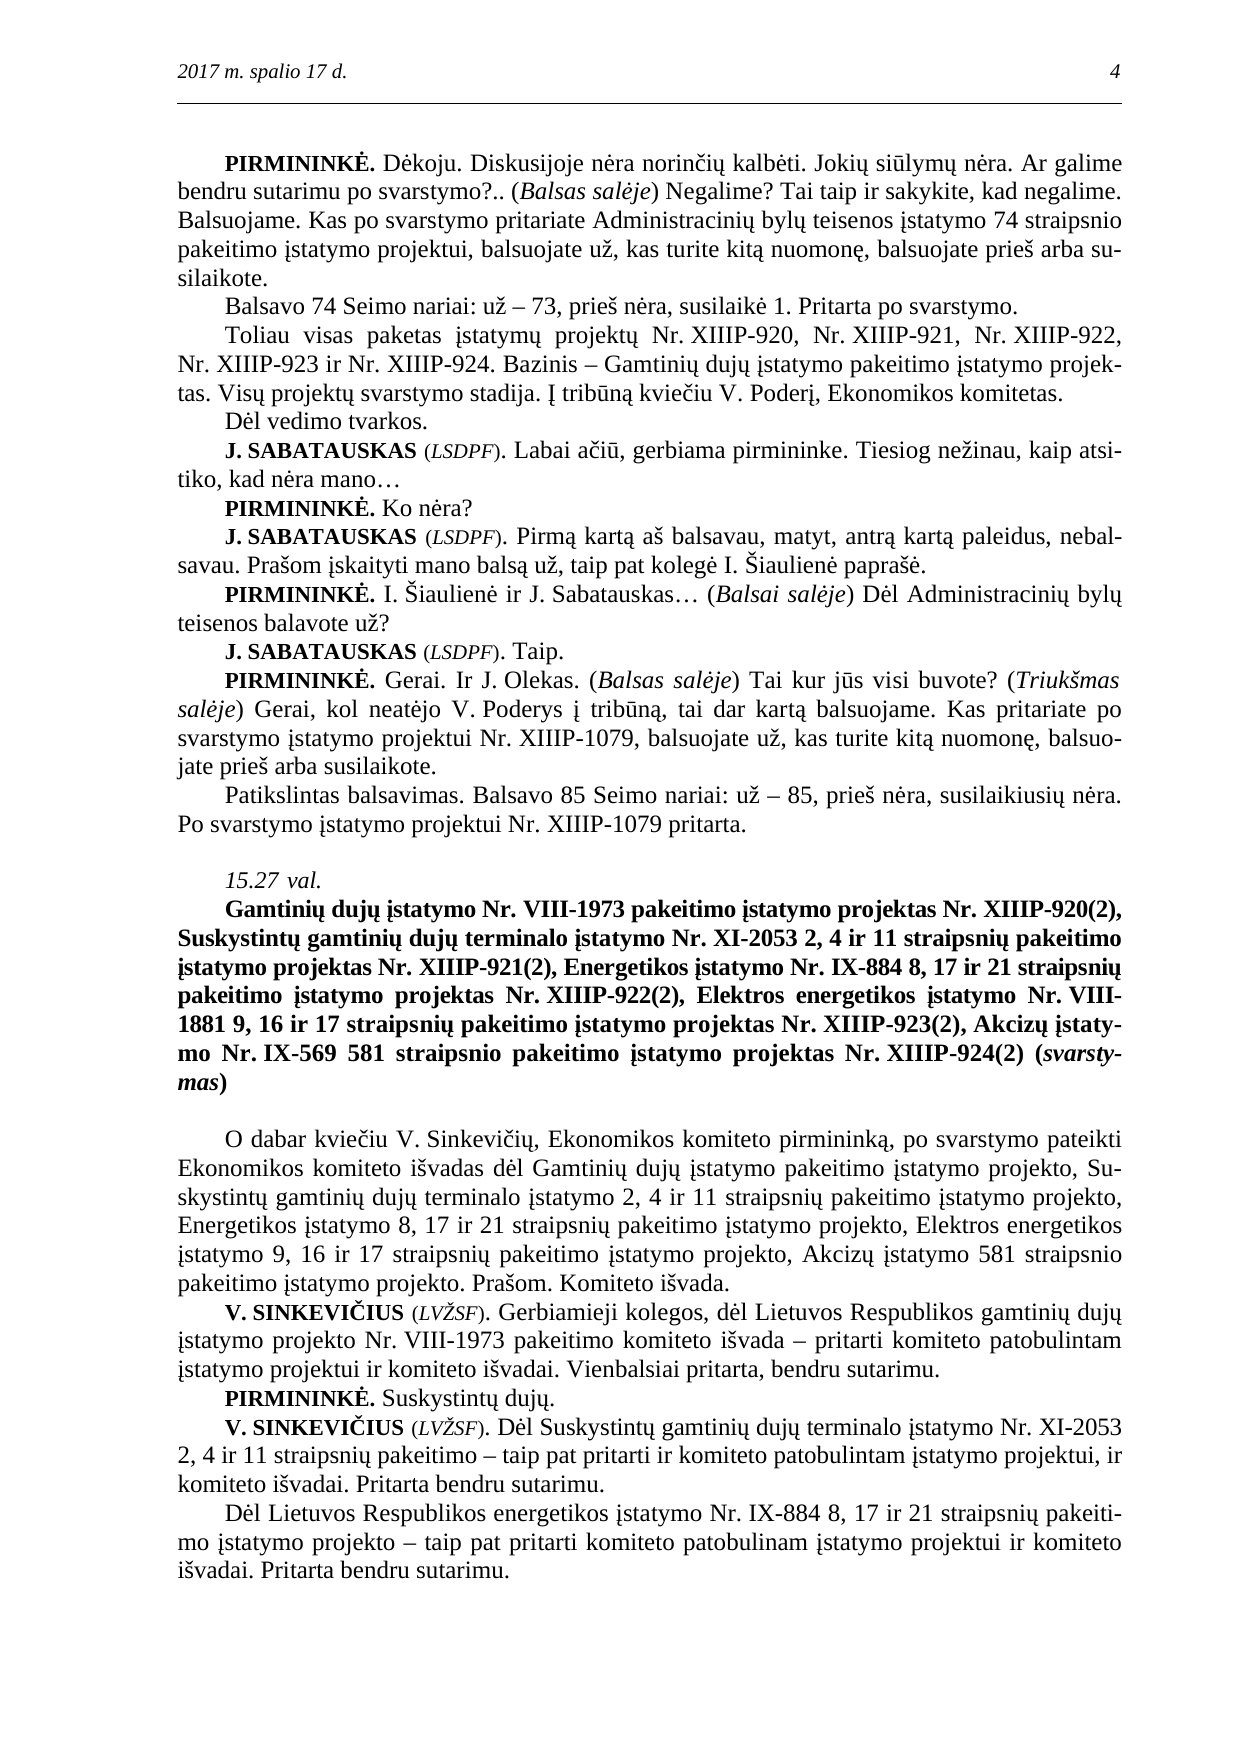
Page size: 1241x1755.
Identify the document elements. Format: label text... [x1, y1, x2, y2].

text PIRMININKĖ. Su­skys­tin­tų du­jų. [177, 1383, 1122, 1412]
text PIRMININKĖ. Dė­ko­ju. Dis­ku­si­jo­je nė­ra no­rin­čių kal­bė­ti. Jo­kių siū­ly­mų nė­ra. Ar ga­li­me ben­dru su­ta­ri­mu po svars­ty­mo?.. (Bal­sas sa­lė­je) Ne­ga­li­me? Tai taip ir sa­ky­ki­te, kad ne­ga­li­me. Bal­suo­ja­me. Kas po svars­ty­mo pri­ta­ria­te Ad­mi­nist­ra­ci­nių by­lų tei­se­nos įsta­ty­mo 74 straips­nio pa­kei­ti­mo įsta­ty­mo pro­jek­tui, bal­suo­ja­te už, kas tu­ri­te ki­tą nuo­mo­nę, bal­suo­ja­te prieš ar­ba su­si­lai­ko­te. [177, 148, 1122, 291]
text V. SINKEVIČIUS (LVŽSF). Dėl Su­skys­tin­tų gam­ti­nių du­jų ter­mi­na­lo įsta­ty­mo Nr. XI-2053 2, 4 ir 11 straips­nių pa­kei­ti­mo – taip pat pri­tar­ti ir ko­mi­te­to pa­to­bu­lin­tam įsta­ty­mo pro­jek­tui, ir ko­mi­te­to iš­va­dai. Pri­tar­ta ben­dru su­ta­ri­mu. [177, 1412, 1122, 1498]
text Dėl Lie­tu­vos Res­pub­li­kos ener­ge­ti­kos įsta­ty­mo Nr. IX-884 8, 17 ir 21 straips­nių pa­kei­ti­mo įsta­ty­mo pro­jek­to – taip pat pri­tar­ti ko­mi­te­to pa­to­bu­li­nam įsta­ty­mo pro­jek­tui ir ko­mi­te­to iš­va­dai. Pri­tar­ta ben­dru su­ta­ri­mu. [177, 1498, 1122, 1584]
text 15.27 val. [224, 866, 1122, 894]
text J. SABATAUSKAS (LSDPF). La­bai ačiū, ger­bia­ma pir­mi­nin­ke. Tie­siog ne­ži­nau, kaip at­si­ti­ko, kad nė­ra ma­no… [177, 435, 1122, 493]
text J. SABATAUSKAS (LSDPF). Pir­mą kar­tą aš bal­sa­vau, ma­tyt, an­trą kar­tą pa­lei­dus, ne­bal­sa­vau. Pra­šom įskai­ty­ti ma­no bal­są už, taip pat ko­le­gė I. Šiau­lie­nė pa­pra­šė. [177, 521, 1122, 579]
text PIRMININKĖ. Ge­rai. Ir J. Ole­kas. (Bal­sas sa­lė­je) Tai kur jūs vi­si bu­vo­te? (Triukš­mas sa­lė­je) Ge­rai, kol ne­at­ėjo V. Po­de­rys į tri­bū­ną, tai dar kar­tą bal­suo­ja­me. Kas pri­ta­ria­te po svar­s­ty­mo įsta­ty­mo pro­jek­tui Nr. XIIIP-1079, bal­suo­ja­te už, kas tu­ri­te ki­tą nuo­mo­nę, bal­suo­ja­te prieš ar­ba su­si­lai­ko­te. [177, 665, 1122, 780]
text PIRMININKĖ. I. Šiau­lie­nė ir J. Sa­ba­taus­kas… (Bal­sai sa­lė­je) Dėl Ad­mi­nist­ra­ci­nių by­lų tei­se­nos ba­la­vo­te už? [177, 579, 1122, 636]
text J. SABATAUSKAS (LSDPF). Taip. [177, 636, 1122, 665]
text To­liau vi­sas pa­ke­tas įsta­ty­mų pro­jek­tų Nr. XIIIP-920, Nr. XIIIP-921, Nr. XIIIP-922, Nr. XIIIP-923 ir Nr. XIIIP-924. Ba­zi­nis – Gam­ti­nių du­jų įsta­ty­mo pa­kei­ti­mo įsta­ty­mo pro­jek­tas. Vi­sų pro­jek­tų svars­ty­mo sta­di­ja. Į tri­bū­ną kvie­čiu V. Po­de­rį, Eko­no­mi­kos ko­mi­te­tas. [177, 320, 1122, 406]
text Dėl ve­di­mo tvar­kos. [177, 406, 1122, 435]
text Bal­sa­vo 74 Sei­mo na­riai: už – 73, prieš nė­ra, su­si­lai­kė 1. Pri­tar­ta po svars­ty­mo. [177, 291, 1122, 320]
text V. SINKEVIČIUS (LVŽSF). Ger­bia­mie­ji ko­le­gos, dėl Lie­tu­vos Res­pub­li­kos gam­ti­nių du­jų įsta­ty­mo pro­jek­to Nr. VIII-1973 pa­kei­ti­mo ko­mi­te­to iš­va­da – pri­tar­ti ko­mi­te­to pa­to­bu­lin­tam įsta­ty­mo pro­jek­tui ir ko­mi­te­to iš­va­dai. Vien­bal­siai pri­tar­ta, ben­dru su­ta­ri­mu. [177, 1297, 1122, 1383]
text Gam­ti­nių du­jų įsta­ty­mo Nr. VIII-1973 pa­kei­ti­mo įsta­ty­mo pro­jek­tas Nr. XIIIP-920(2), Su­skys­tin­tų gam­ti­nių du­jų ter­mi­na­lo įsta­ty­mo Nr. XI-2053 2, 4 ir 11 straips­nių pa­kei­ti­mo įsta­ty­mo pro­jek­tas Nr. XIIIP-921(2), Ener­ge­ti­kos įsta­ty­mo Nr. IX-884 8, 17 ir 21 straips­nių pa­kei­ti­mo įsta­ty­mo pro­jek­tas Nr. XIIIP-922(2), Elek­tros ener­ge­ti­kos įstaty­mo Nr. VIII-1881 9, 16 ir 17 straips­nių pa­kei­ti­mo įsta­ty­mo pro­jek­tas Nr. XIIIP-923(2), Ak­ci­zų įsta­ty­mo Nr. IX-569 581 straips­nio pa­kei­ti­mo įsta­ty­mo pro­jek­tas Nr. XIIIP-924(2) (svars­ty­mas) [177, 894, 1122, 1095]
text O da­bar kvie­čiu V. Sin­ke­vi­čių, Eko­no­mi­kos ko­mi­te­to pir­mi­nin­ką, po svars­ty­mo pa­teik­ti Eko­no­mi­kos ko­mi­te­to iš­va­das dėl Gam­ti­nių du­jų įsta­ty­mo pa­kei­ti­mo įsta­ty­mo pro­jek­to, Su­skys­tin­tų gam­ti­nių du­jų ter­mi­na­lo įsta­ty­mo 2, 4 ir 11 straips­nių pa­kei­ti­mo įsta­ty­mo pro­jek­to, Ener­ge­ti­kos įsta­ty­mo 8, 17 ir 21 straips­nių pa­kei­ti­mo įsta­ty­mo pro­jek­to, Elek­tros ener­ge­ti­kos įsta­ty­mo 9, 16 ir 17 straips­nių pa­kei­ti­mo įsta­ty­mo pro­jek­to, Ak­ci­zų įsta­ty­mo 581 straips­nio pa­kei­ti­mo įsta­ty­mo pro­jek­to. Pra­šom. Ko­mi­te­to iš­va­da. [177, 1124, 1122, 1297]
text PIRMININKĖ. Ko nė­ra? [177, 493, 1122, 521]
text Pa­tiks­lin­tas bal­sa­vi­mas. Bal­sa­vo 85 Sei­mo na­riai: už – 85, prieš nė­ra, su­si­lai­kiu­sių nė­ra. Po svars­ty­mo įsta­ty­mo pro­jek­tui Nr. XIIIP-1079 pri­tar­ta. [177, 780, 1122, 838]
